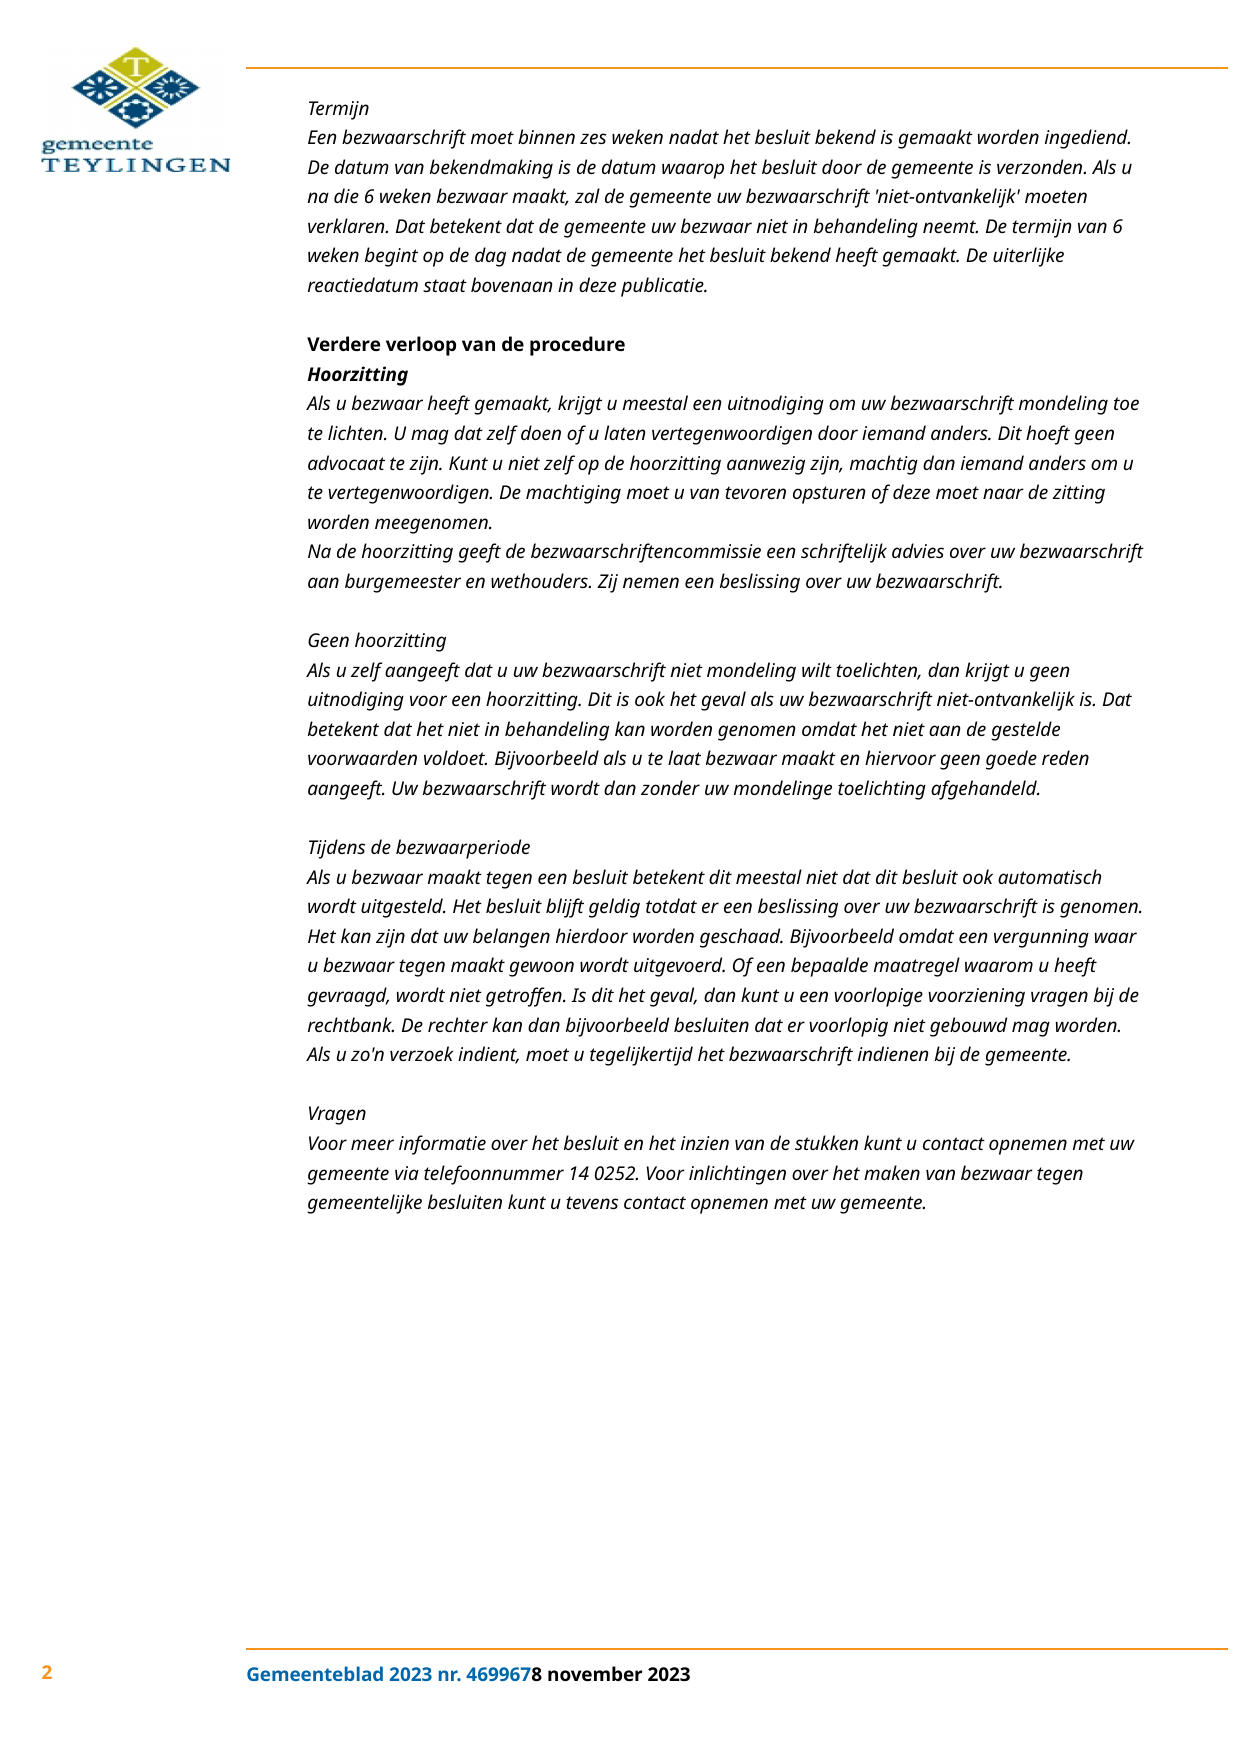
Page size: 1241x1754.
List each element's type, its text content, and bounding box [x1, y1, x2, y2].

list Als u zelf aangeeft dat u uw bezwaarschrift niet mondeling wilt toelichten, dan krijgt u geen uitnodiging voor een hoorzitting. Dit is ook het geval als uw bezwaarschrift niet-ontvankelijk is. Dat betekent dat het niet in behandeling kan worden genomen omdat het niet aan de gestelde voorwaarden voldoet. Bijvoorbeeld als u te laat bezwaar maakt en hiervoor geen goede reden aangeeft. Uw bezwaarschrift wordt dan zonder uw mondelinge toelichting afgehandeld. [248, 657, 1152, 801]
list Een bezwaarschrift moet binnen zes weken nadat het besluit bekend is gemaakt worden ingediend. De datum van bekendmaking is de datum waarop het besluit door de gemeente is verzonden. Als u na die 6 weken bezwaar maakt, zal de gemeente uw bezwaarschrift 'niet-ontvankelijk' moeten verklaren. Dat betekent dat de gemeente uw bezwaar niet in behandeling neemt. De termijn van 6 weken begint op de dag nadat de gemeente het besluit bekend heeft gemaakt. De uiterlijke reactiedatum staat bovenaan in deze publicatie. [248, 124, 1152, 298]
list Als u bezwaar heeft gemaakt, krijgt u meestal een uitnodiging om uw bezwaarschrift mondeling toe te lichten. U mag dat zelf doen of u laten vertegenwoordigen door iemand anders. Dit hoeft geen advocaat te zijn. Kunt u niet zelf op de hoorzitting aanwezig zijn, machtig dan iemand anders om u te vertegenwoordigen. De machtiging moet u van tevoren opsturen of deze moet naar de zitting worden meegenomen. [248, 391, 1152, 535]
list Als u bezwaar maakt tegen een besluit betekent dit meestal niet dat dit besluit ook automatisch wordt uitgesteld. Het besluit blijft geldig totdat er een beslissing over uw bezwaarschrift is genomen. Het kan zijn dat uw belangen hierdoor worden geschaad. Bijvoorbeeld omdat een vergunning waar u bezwaar tegen maakt gewoon wordt uitgevoerd. Of een bepaalde maatregel waarom u heeft gevraagd, wordt niet getroffen. Is dit het geval, dan kunt u een voorlopige voorziening vragen bij de rechtbank. De rechter kan dan bijvoorbeeld besluiten dat er voorlopig niet gebouwd mag worden. Als u zo'n verzoek indient, moet u tegelijkertijd het bezwaarschrift indienen bij de gemeente. [248, 864, 1152, 1067]
list Verdere verloop van de procedure [248, 331, 1152, 357]
list Na de hoorzitting geeft de bezwaarschriftencommissie een schriftelijk advies over uw bezwaarschrift aan burgemeester en wethouders. Zij nemen een beslissing over uw bezwaarschrift. [248, 538, 1152, 594]
list Hoorzitting [248, 361, 1152, 387]
list Termijn [248, 95, 1152, 121]
list Voor meer informatie over het besluit en het inzien van de stukken kunt u contact opnemen met uw gemeente via telefoonnummer 14 0252. Voor inlichtingen over het maken van bezwaar tegen gemeentelijke besluiten kunt u tevens contact opnemen met uw gemeente. [248, 1130, 1152, 1215]
list Geen hoorzitting [248, 627, 1152, 653]
list Tijdens de bezwaarperiode [248, 834, 1152, 860]
list Vragen [248, 1101, 1152, 1126]
picture [41, 47, 231, 172]
